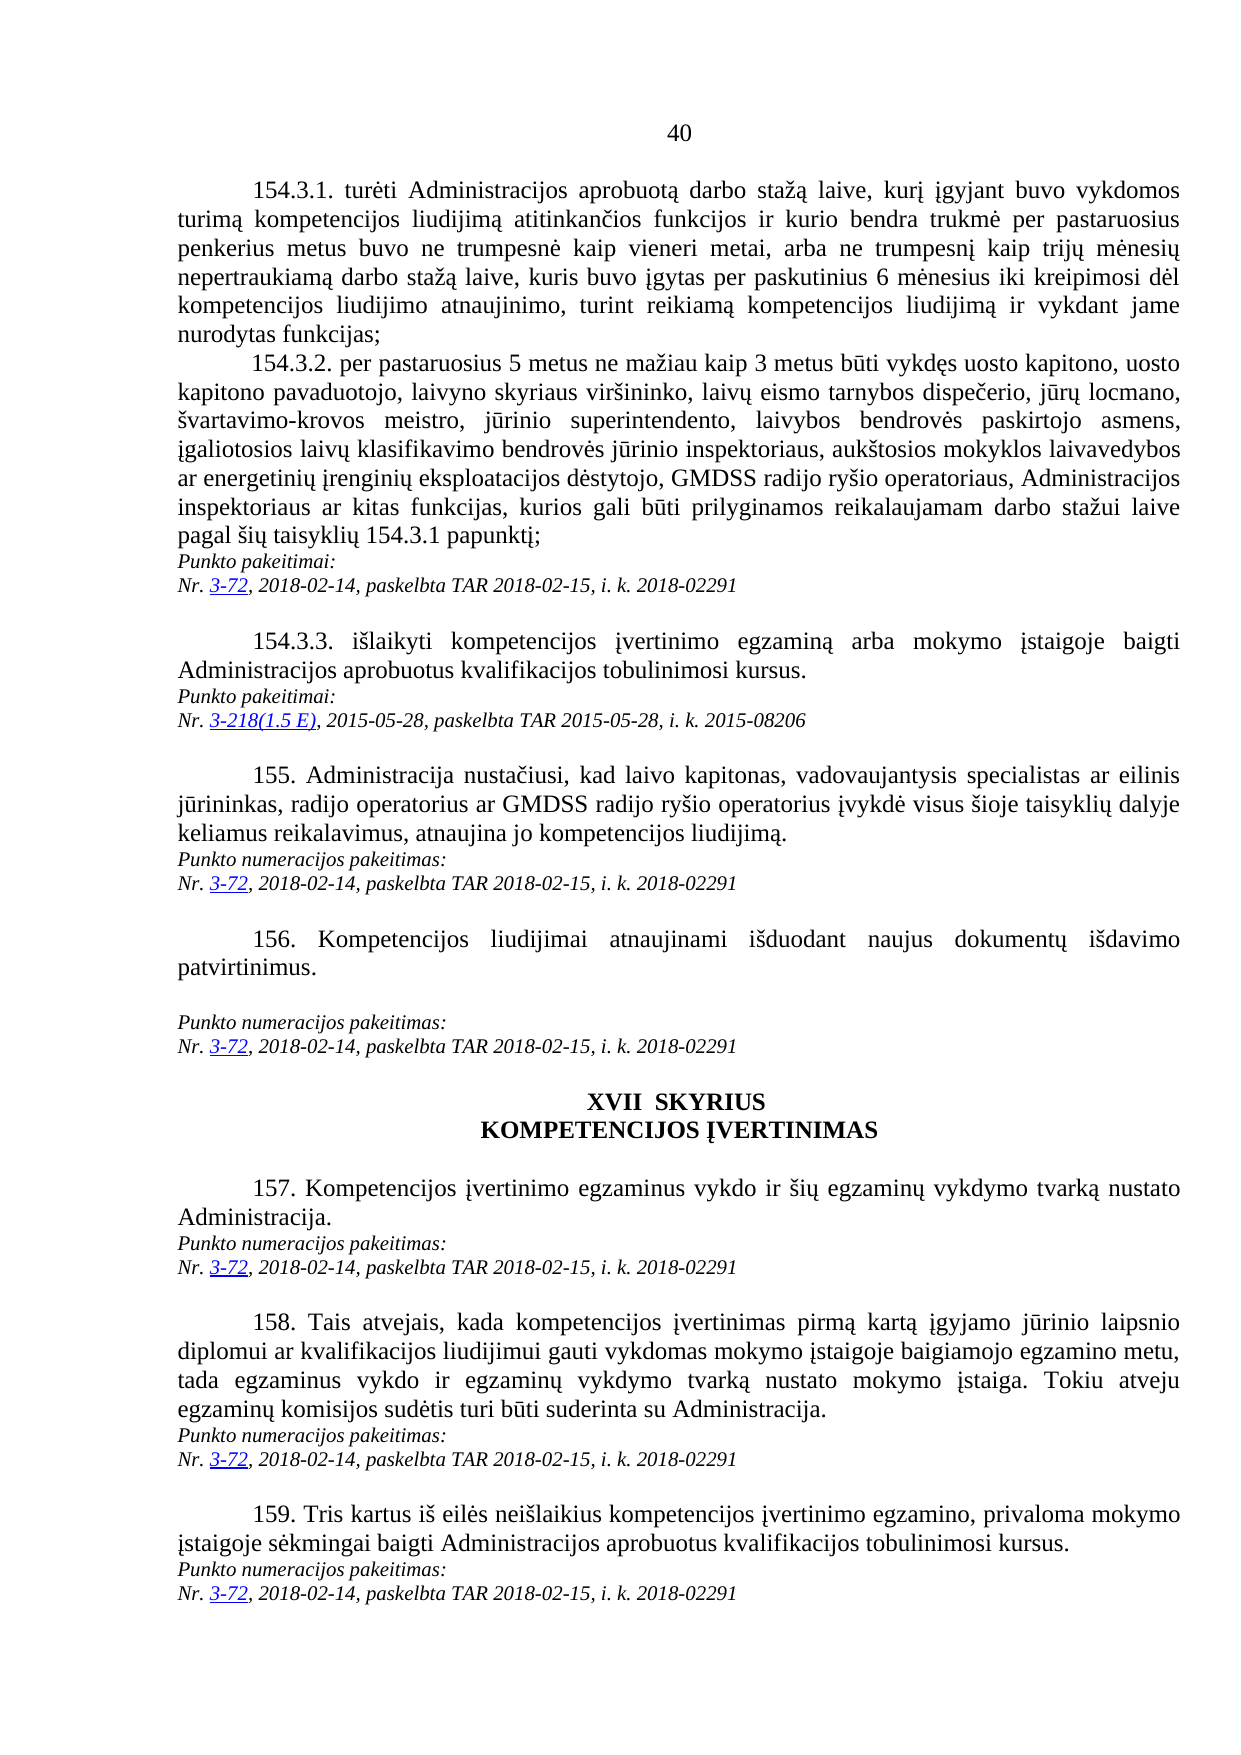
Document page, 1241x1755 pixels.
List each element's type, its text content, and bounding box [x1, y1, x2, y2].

text Nr. 3-72, 2018-02-14, paskelbta TAR 2018-02-15, i. k. 2018-02291 [177, 1447, 1181, 1471]
text Punkto numeracijos pakeitimas: [177, 1422, 1181, 1447]
text Punkto numeracijos pakeitimas: [177, 847, 1181, 871]
text Punkto numeracijos pakeitimas: [177, 1557, 1181, 1581]
text 157. Kompetencijos įvertinimo egzaminus vykdo ir šių egzaminų vykdymo tvarką nustato Administracija. [177, 1173, 1181, 1231]
text Punkto numeracijos pakeitimas: [177, 1010, 1181, 1034]
text Nr. 3-218(1.5 E), 2015-05-28, paskelbta TAR 2015-05-28, i. k. 2015-08206 [177, 708, 1181, 732]
text Nr. 3-72, 2018-02-14, paskelbta TAR 2018-02-15, i. k. 2018-02291 [177, 1581, 1181, 1605]
text Nr. 3-72, 2018-02-14, paskelbta TAR 2018-02-15, i. k. 2018-02291 [177, 1034, 1181, 1058]
text Punkto numeracijos pakeitimas: [177, 1231, 1181, 1255]
text 154.3.2. per pastaruosius 5 metus ne mažiau kaip 3 metus būti vykdęs uosto kapitono, uosto kapitono pavaduotojo, laivyno skyriaus viršininko, laivų eismo tarnybos dispečerio, jūrų locmano, švartavimo-krovos meistro, jūrinio superintendento, laivybos bendrovės paskirtojo asmens, įgaliotosios laivų klasifikavimo bendrovės jūrinio inspektoriaus, aukštosios mokyklos laivavedybos ar energetinių įrenginių eksploatacijos dėstytojo, GMDSS radijo ryšio operatoriaus, Administracijos inspektoriaus ar kitas funkcijas, kurios gali būti prilyginamos reikalaujamam darbo stažui laive pagal šių taisyklių 154.3.1 papunktį; [177, 348, 1181, 549]
text Nr. 3-72, 2018-02-14, paskelbta TAR 2018-02-15, i. k. 2018-02291 [177, 1255, 1181, 1279]
text Punkto pakeitimai: [177, 684, 1181, 708]
text 155. Administracija nustačiusi, kad laivo kapitonas, vadovaujantysis specialistas ar eilinis jūrininkas, radijo operatorius ar GMDSS radijo ryšio operatorius įvykdė visus šioje taisyklių dalyje keliamus reikalavimus, atnaujina jo kompetencijos liudijimą. [177, 761, 1181, 847]
text 158. Tais atvejais, kada kompetencijos įvertinimas pirmą kartą įgyjamo jūrinio laipsnio diplomui ar kvalifikacijos liudijimui gauti vykdomas mokymo įstaigoje baigiamojo egzamino metu, tada egzaminus vykdo ir egzaminų vykdymo tvarką nustato mokymo įstaiga. Tokiu atveju egzaminų komisijos sudėtis turi būti suderinta su Administracija. [177, 1307, 1181, 1422]
text Nr. 3-72, 2018-02-14, paskelbta TAR 2018-02-15, i. k. 2018-02291 [177, 871, 1181, 895]
text 154.3.3. išlaikyti kompetencijos įvertinimo egzaminą arba mokymo įstaigoje baigti Administracijos aprobuotus kvalifikacijos tobulinimosi kursus. [177, 626, 1181, 684]
text 159. Tris kartus iš eilės neišlaikius kompetencijos įvertinimo egzamino, privaloma mokymo įstaigoje sėkmingai baigti Administracijos aprobuotus kvalifikacijos tobulinimosi kursus. [177, 1499, 1181, 1557]
text 156. Kompetencijos liudijimai atnaujinami išduodant naujus dokumentų išdavimo patvirtinimus. [177, 924, 1181, 981]
text 154.3.1. turėti Administracijos aprobuotą darbo stažą laive, kurį įgyjant buvo vykdomos turimą kompetencijos liudijimą atitinkančios funkcijos ir kurio bendra trukmė per pastaruosius penkerius metus buvo ne trumpesnė kaip vieneri metai, arba ne trumpesnį kaip trijų mėnesių nepertraukiamą darbo stažą laive, kuris buvo įgytas per paskutinius 6 mėnesius iki kreipimosi dėl kompetencijos liudijimo atnaujinimo, turint reikiamą kompetencijos liudijimą ir vykdant jame nurodytas funkcijas; [177, 176, 1181, 348]
text Punkto pakeitimai: [177, 549, 1181, 573]
text Nr. 3-72, 2018-02-14, paskelbta TAR 2018-02-15, i. k. 2018-02291 [177, 573, 1181, 597]
text XVII SKYRIUS [177, 1087, 1181, 1116]
text KOMPETENCIJOS ĮVERTINIMAS [177, 1116, 1181, 1144]
